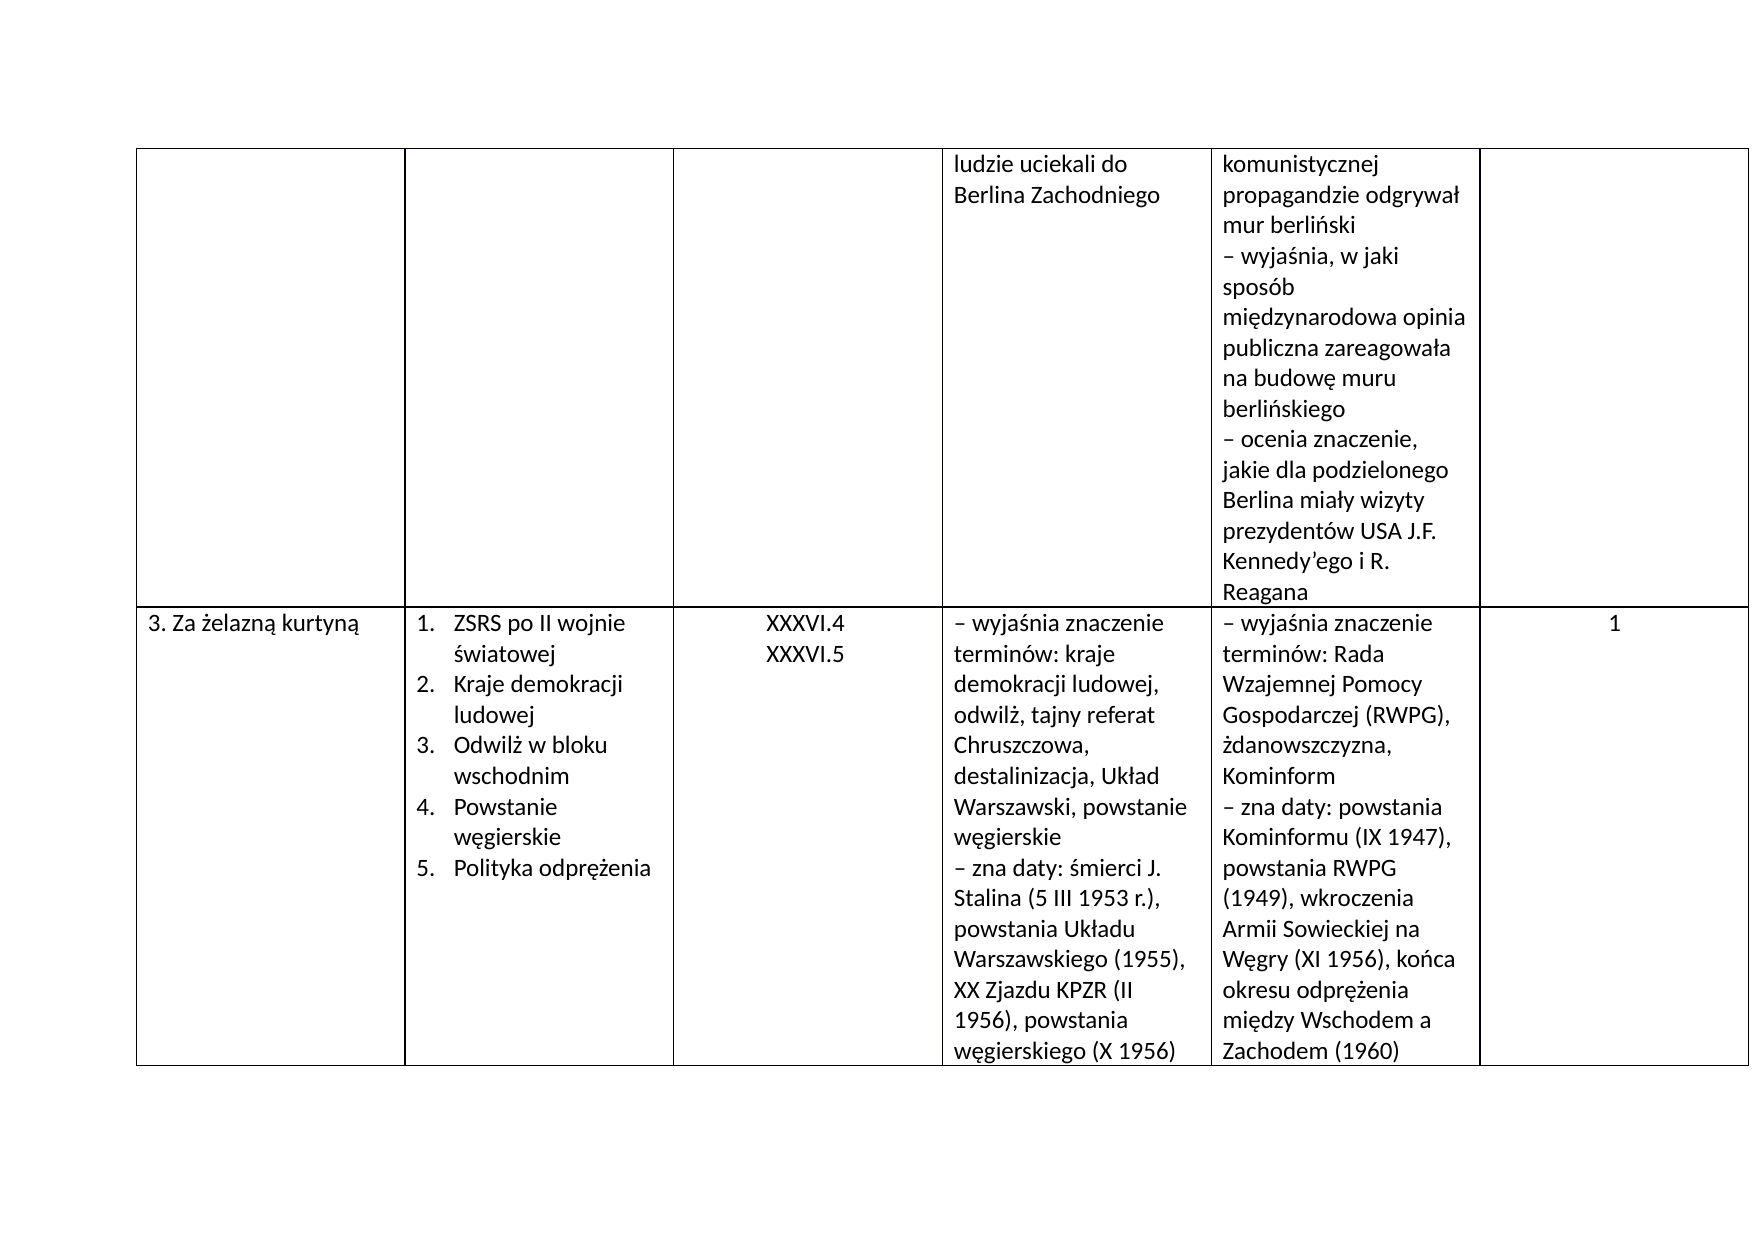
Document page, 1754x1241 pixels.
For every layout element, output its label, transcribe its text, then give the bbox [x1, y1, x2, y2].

table_cell ZSRS po II wojnie światowej Kraje demokracji ludowej Odwilż w bloku wschodnim Powstanie węgierskie Polityka odprężenia [406, 608, 673, 1065]
table_cell [1481, 149, 1748, 606]
table_cell komunistycznej propagandzie odgrywał mur berliński – wyjaśnia, w jaki sposób międzynarodowa opinia publiczna zareagowała na budowę muru berlińskiego – ocenia znaczenie, jakie dla podzielonego Berlina miały wizyty prezydentów USA J.F. Kennedy’ego i R. Reagana [1212, 149, 1479, 606]
table_cell – wyjaśnia znaczenie terminów: kraje demokracji ludowej, odwilż, tajny referat Chruszczowa, destalinizacja, Układ Warszawski, powstanie węgierskie – zna daty: śmierci J. Stalina (5 III 1953 r.), powstania Układu Warszawskiego (1955), XX Zjazdu KPZR (II 1956), powstania węgierskiego (X 1956) [943, 608, 1211, 1065]
table_cell ludzie uciekali do Berlina Zachodniego [943, 149, 1211, 606]
table_cell [406, 149, 673, 606]
table_cell 3. Za żelazną kurtyną [137, 608, 404, 1065]
table_cell [137, 149, 404, 606]
table_cell 1 [1481, 608, 1748, 1065]
table_cell XXXVI.4 XXXVI.5 [674, 608, 942, 1065]
table_cell [674, 149, 942, 606]
table_cell – wyjaśnia znaczenie terminów: Rada Wzajemnej Pomocy Gospodarczej (RWPG), żdanowszczyzna, Kominform – zna daty: powstania Kominformu (IX 1947), powstania RWPG (1949), wkroczenia Armii Sowieckiej na Węgry (XI 1956), końca okresu odprężenia między Wschodem a Zachodem (1960) [1212, 608, 1479, 1065]
